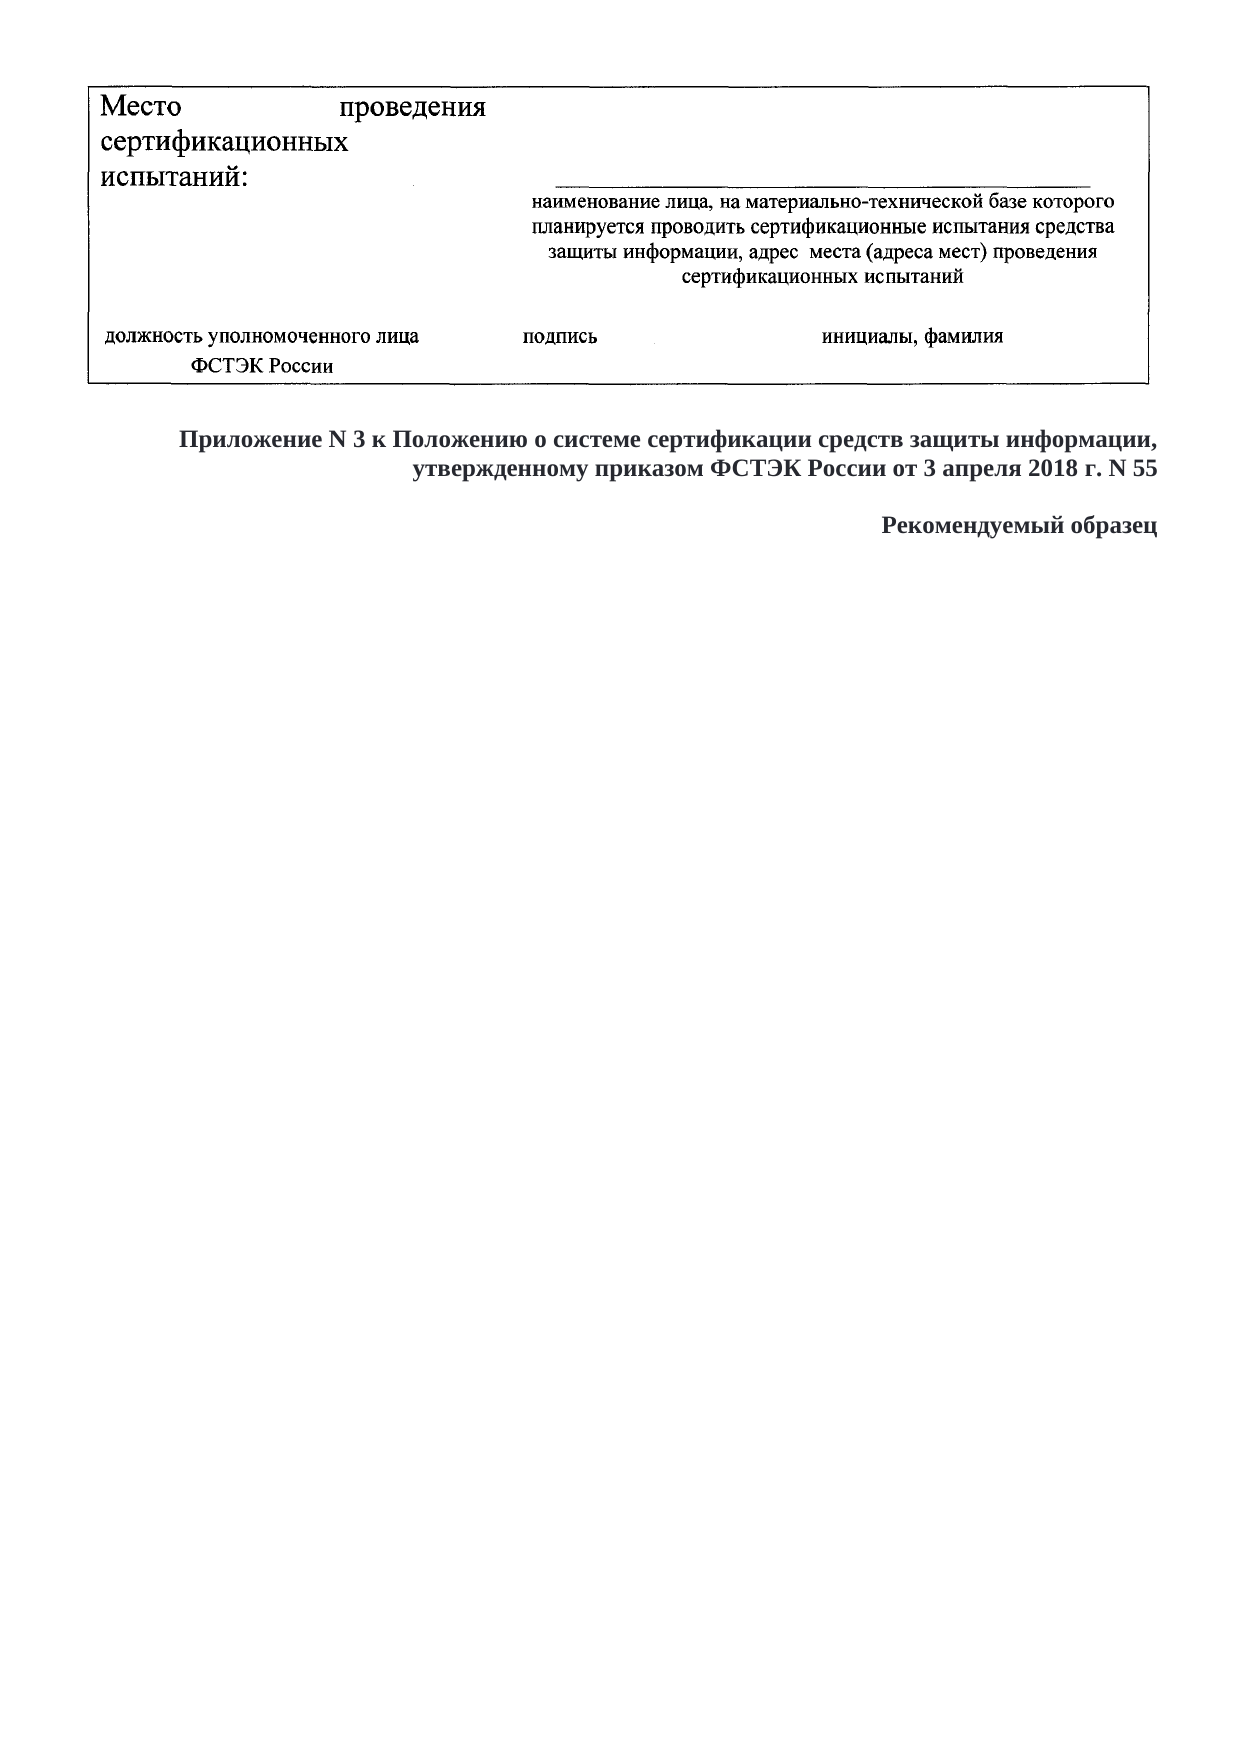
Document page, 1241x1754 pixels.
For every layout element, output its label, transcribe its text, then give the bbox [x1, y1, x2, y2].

text Приложение N 3 к Положению о системе сертификации средств защиты информации, утвержденному приказом ФСТЭК России от 3 апреля 2018 г. N 55 [83, 424, 1157, 482]
text Рекомендуемый образец [83, 510, 1157, 539]
picture [82, 82, 1158, 390]
